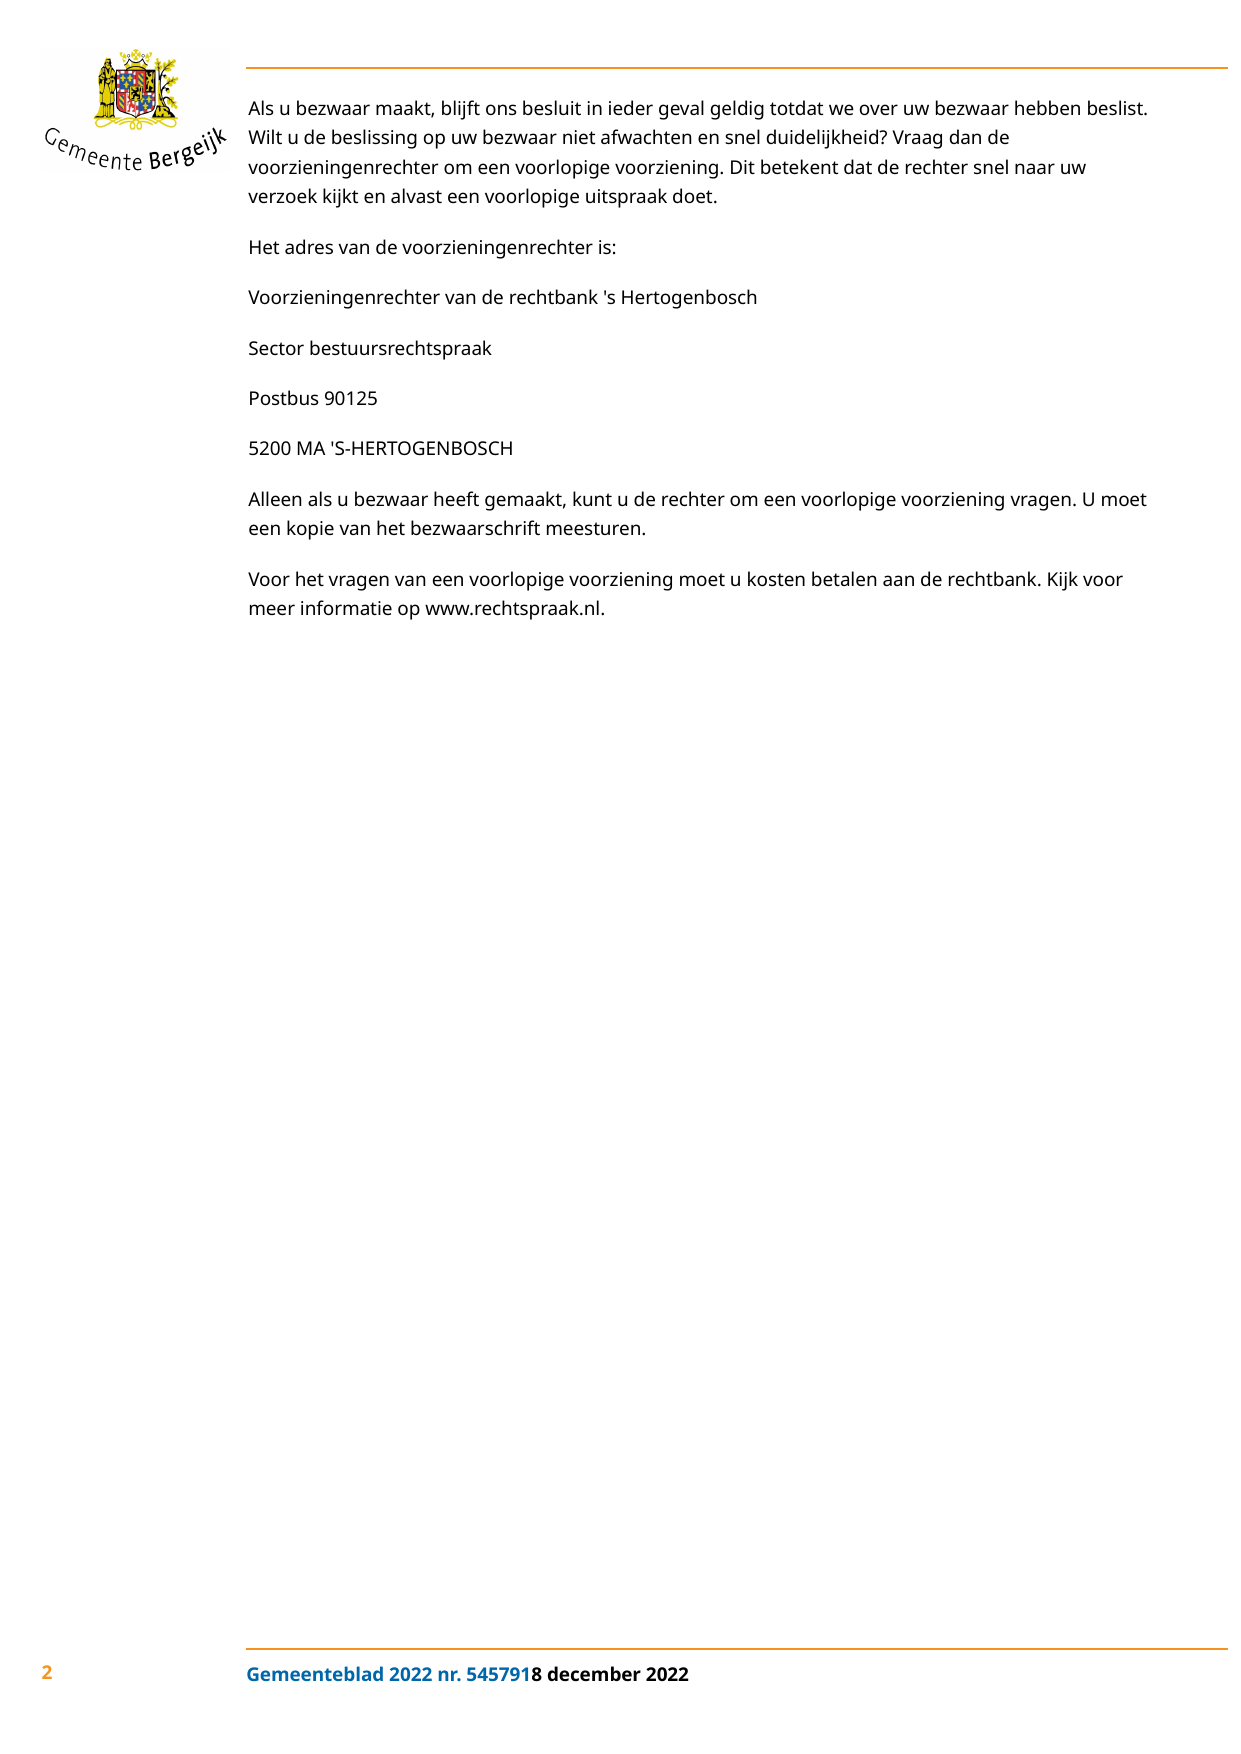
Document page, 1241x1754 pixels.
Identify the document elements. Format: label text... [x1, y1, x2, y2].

text Postbus 90125 [248, 385, 1152, 411]
text Voor het vragen van een voorlopige voorziening moet u kosten betalen aan de rechtbank. Kijk voor meer informatie op www.rechtspraak.nl. [248, 566, 1152, 621]
text Sector bestuursrechtspraak [248, 335, 1152, 361]
text Het adres van de voorzieningenrechter is: [248, 234, 1152, 260]
text Alleen als u bezwaar heeft gemaakt, kunt u de rechter om een voorlopige voorziening vragen. U moet een kopie van het bezwaarschrift meesturen. [248, 486, 1152, 541]
text 5200 MA 'S-HERTOGENBOSCH [248, 436, 1152, 461]
picture [41, 47, 231, 172]
text Voorzieningenrechter van de rechtbank 's Hertogenbosch [248, 284, 1152, 310]
text Als u bezwaar maakt, blijft ons besluit in ieder geval geldig totdat we over uw bezwaar hebben beslist. Wilt u de beslissing op uw bezwaar niet afwachten en snel duidelijkheid? Vraag dan de voorzieningenrechter om een voorlopige voorziening. Dit betekent dat de rechter snel naar uw verzoek kijkt en alvast een voorlopige uitspraak doet. [248, 95, 1152, 209]
